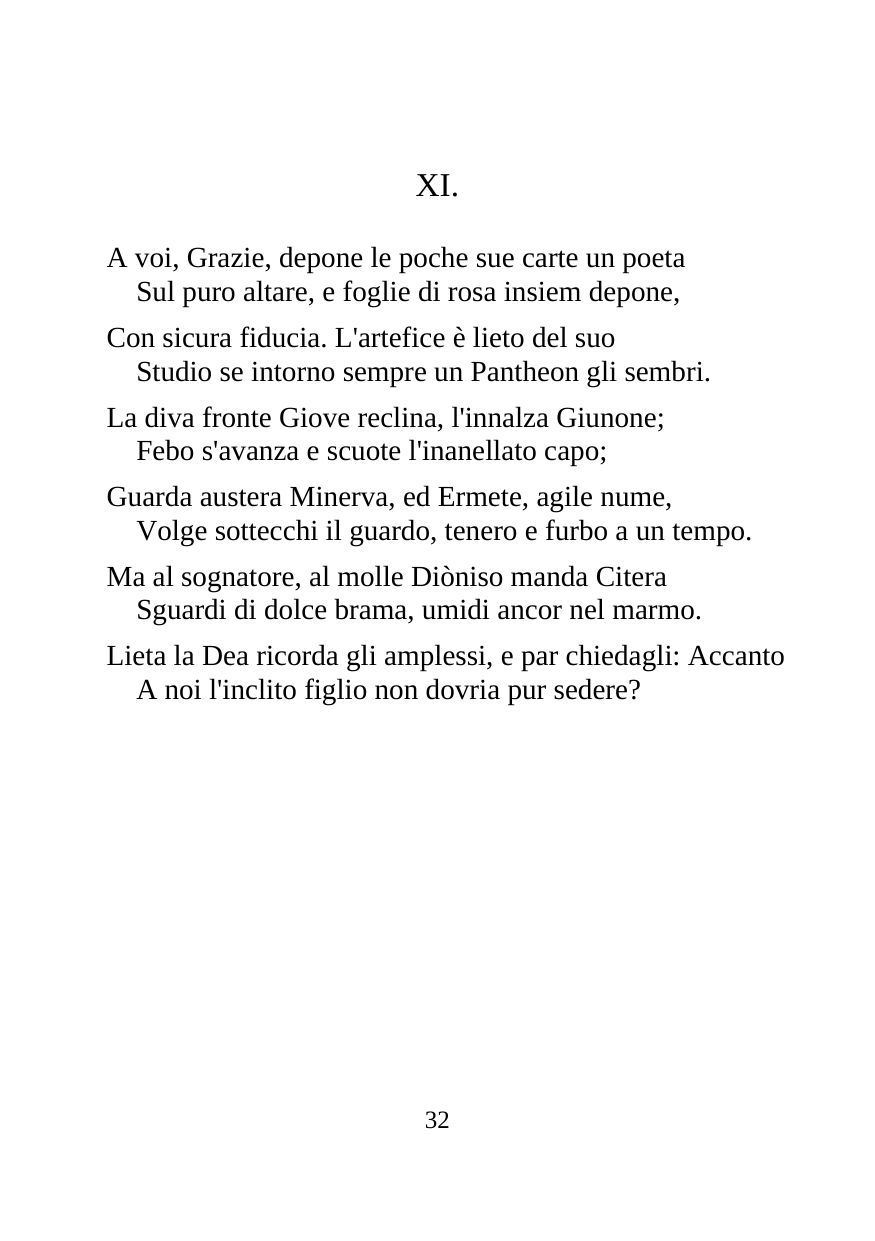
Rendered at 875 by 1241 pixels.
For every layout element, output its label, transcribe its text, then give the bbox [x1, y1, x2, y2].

text A voi, Grazie, depone le poche sue carte un poeta Sul puro altare, e foglie di rosa insiem depone, [106, 241, 768, 308]
text Ma al sognatore, al molle Diòniso manda Citera Sguardi di dolce brama, umidi ancor nel marmo. [106, 559, 768, 626]
text Lieta la Dea ricorda gli amplessi, e par chiedagli: Accanto A noi l'inclito figlio non dovria pur sedere? [106, 638, 800, 706]
subtitle XI. [106, 165, 768, 203]
text Guarda austera Minerva, ed Ermete, agile nume, Volge sottecchi il guardo, tenero e furbo a un tempo. [106, 479, 768, 546]
text La diva fronte Giove reclina, l'innalza Giunone; Febo s'avanza e scuote l'inanellato capo; [106, 400, 768, 467]
text Con sicura fiducia. L'artefice è lieto del suo Studio se intorno sempre un Pantheon gli sembri. [106, 320, 768, 387]
